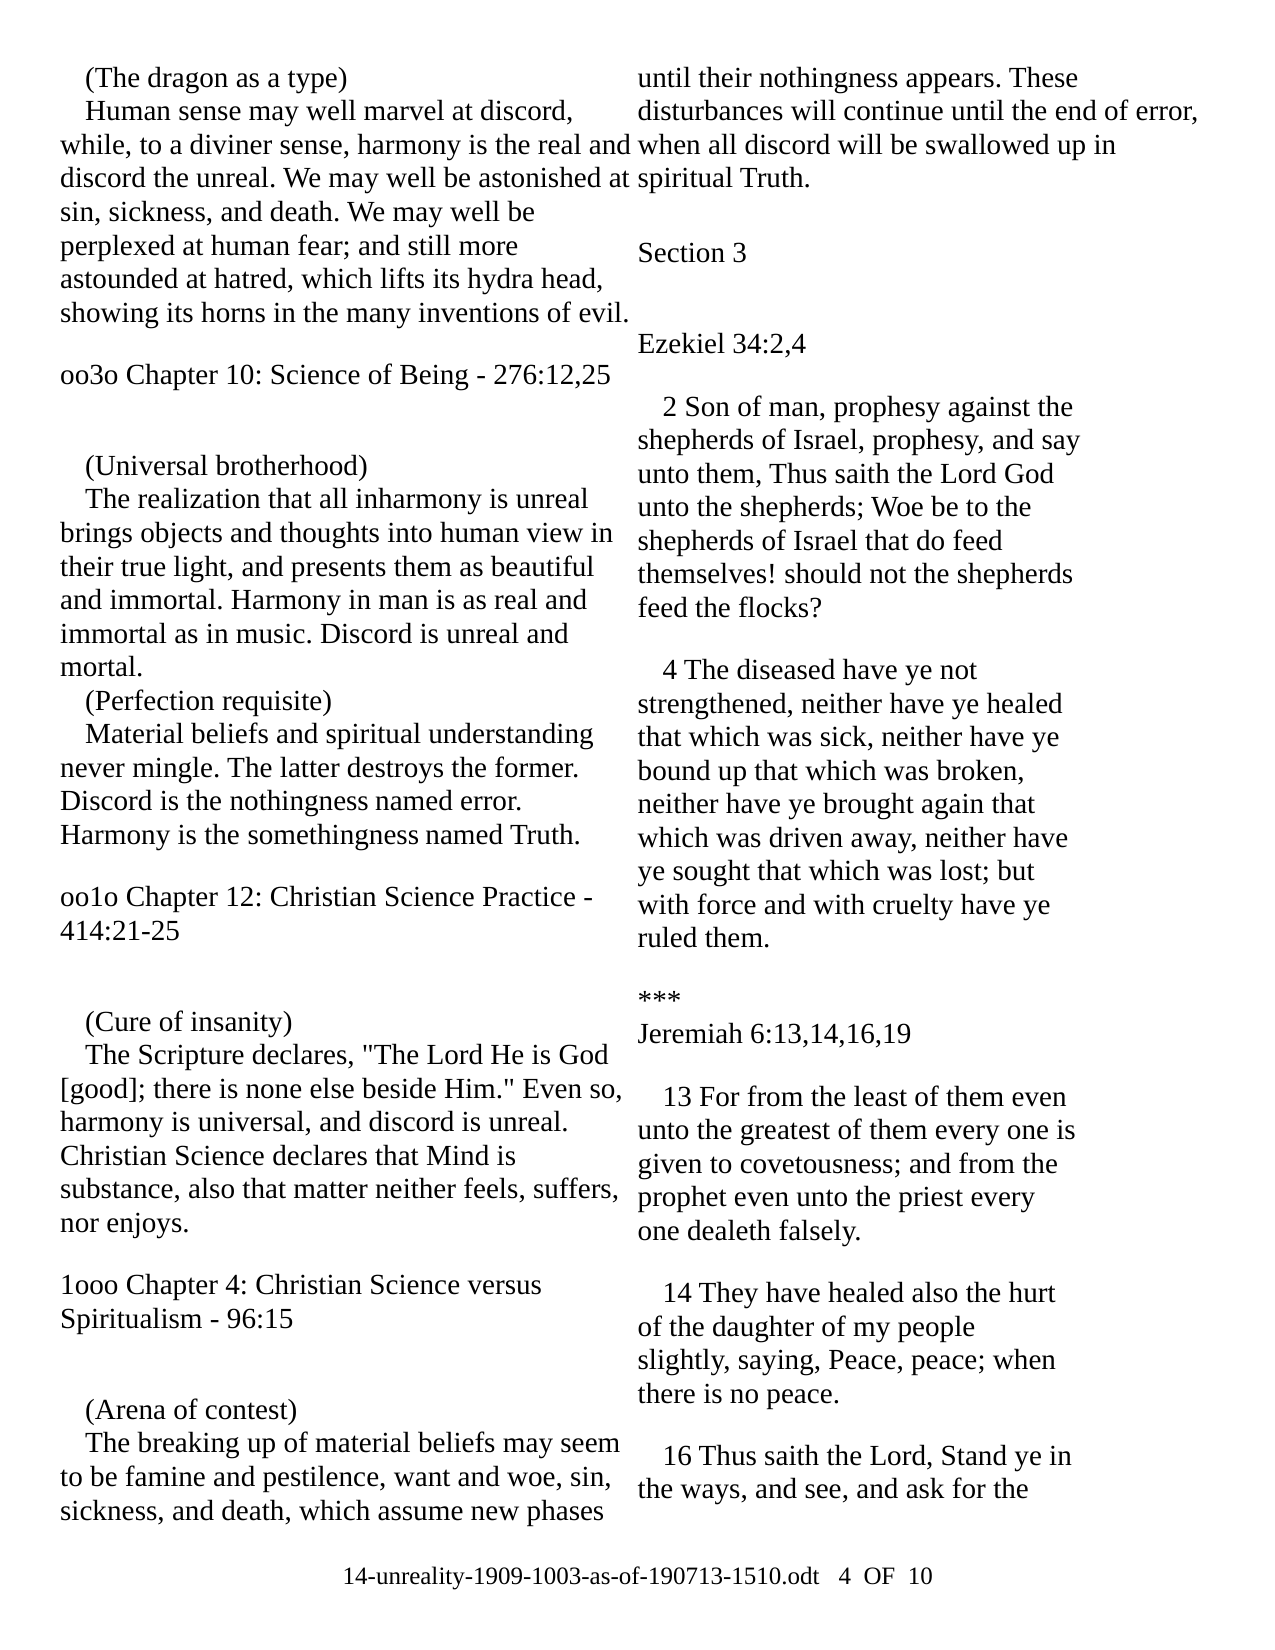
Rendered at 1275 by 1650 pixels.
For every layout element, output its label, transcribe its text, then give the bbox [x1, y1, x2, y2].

text Ezekiel 34:2,4 2 Son of man, prophesy against the shepherds of Israel, prophesy, and say unto them, Thus saith the Lord God unto the shepherds; Woe be to the shepherds of Israel that do feed themselves! should not the shepherds feed the flocks? 4 The diseased have ye not strengthened, neither have ye healed that which was sick, neither have ye bound up that which was broken, neither have ye brought again that which was driven away, neither have ye sought that which was lost; but with force and with cruelty have ye ruled them. *** Jeremiah 6:13,14,16,19 13 For from the least of them even unto the greatest of them every one is given to covetousness; and from the prophet even unto the priest every one dealeth falsely. 14 They have healed also the hurt of the daughter of my people slightly, saying, Peace, peace; when there is no peace. 16 Thus saith the Lord, Stand ye in the ways, and see, and ask for the old paths, where is the good way, and walk therein, and ye shall find rest for your souls. But they said, We will not walk therein. 19 Hear, O earth: behold, I will bring evil upon this people, even the fruit of their thoughts, because they have not hearkened unto my words, nor to my law, but rejected it. Jeremiah 17:13,14 13 O Lord, the hope of Israel, all that forsake thee shall be ashamed, and they that depart from me shall be written in the earth, because they have forsaken the Lord, the fountain of living waters. 14 Heal me, O Lord, and I shall be healed; save me, and I shall be saved: for thou art my praise. *** James 5:16 16 Confess your faults one to another, and pray one for another, that ye may be healed. The effectual fervent prayer of a righteous man availeth much. oo1o Chapter 12: Christian Science Practice - 417:20 (Disease to be made unreal) To the Christian Science healer, sickness is a dream from which the patient needs to be awakened. Disease should not appear real to the physician, since it is demonstrable that the way to cure the patient is to make disease unreal to him. To do this, the physician must understand the unreality of disease in Science. ooo4 Chapter 13: Teaching Christian Science - 460:14 (Mischievous imagination) Sickness is neither imaginary nor unreal, - that is, to the frightened, false sense of the patient. Sickness is more than fancy; it is solid conviction. It is therefore to be dealt with through right apprehension of the truth of being. If Christian healing is abused by mere smatterers in Science, it becomes a tedious mischief-maker. Instead of scientifically effecting a cure, it starts a petty crossfire over every cripple and invalid, buffeting them with the superficial and cold assertion, "Nothing ails you." o3oo Chapter 6: Science, Theology, Medicine - 120:7 (Reversal of testimony) Science reverses the false testimony of the physical senses, and by this reversal mortals arrive at the fundamental facts of being. Then the question inevitably arises: Is a man sick if the material senses indicate that he is in good health? No! for matter can make no conditions for man. And is he well if the senses say he is sick? Yes, he is well in Science in which health is normal and disease is abnormal. 1ooo Chapter 4: Christian Science versus Spiritualism - 76:18 (Real Life is God) Suffering, sinning, dying beliefs are unreal. When divine Science is universally understood, they will have no power over man, for man is immortal and lives by divine authority. [637, 298, 1215, 1505]
text Section 3 [637, 235, 1215, 269]
text Psalm 29:11 11 The Lord will give strength unto his people; the Lord will bless his people with peace. Psalm 55:18,22 18 He hath delivered my soul in peace from the battle that was against me: for there were many with me. 22 Cast thy burden upon the Lord, and he shall sustain thee: he shall never suffer the righteous to be moved. *** Hebrews 12:11-13 11 Now no chastening for the present seemeth to be joyous, but grievous: nevertheless afterward it yieldeth the peaceable fruit of righteousness unto them which are exercised thereby. 12 Wherefore lift up the hands which hang down, and the feeble knees; 13 And make straight paths for your feet, lest that which is lame be turned out of the way; but let it rather be healed. ooo1 Chapter 16: The Apocalypse - 563:1-7 (The dragon as a type) Human sense may well marvel at discord, while, to a diviner sense, harmony is the real and discord the unreal. We may well be astonished at sin, sickness, and death. We may well be perplexed at human fear; and still more astounded at hatred, which lifts its hydra head, showing its horns in the many inventions of evil. oo3o Chapter 10: Science of Being - 276:12,25 (Universal brotherhood) The realization that all inharmony is unreal brings objects and thoughts into human view in their true light, and presents them as beautiful and immortal. Harmony in man is as real and immortal as in music. Discord is unreal and mortal. (Perfection requisite) Material beliefs and spiritual understanding never mingle. The latter destroys the former. Discord is the nothingness named error. Harmony is the somethingness named Truth. oo1o Chapter 12: Christian Science Practice - 414:21-25 (Cure of insanity) The Scripture declares, "The Lord He is God [good]; there is none else beside Him." Even so, harmony is universal, and discord is unreal. Christian Science declares that Mind is substance, also that matter neither feels, suffers, nor enjoys. 1ooo Chapter 4: Christian Science versus Spiritualism - 96:15 (Arena of contest) The breaking up of material beliefs may seem to be famine and pestilence, want and woe, sin, sickness, and death, which assume new phases until their nothingness appears. These disturbances will continue until the end of error, when all discord will be swallowed up in spiritual Truth. [60, 60, 1215, 1526]
